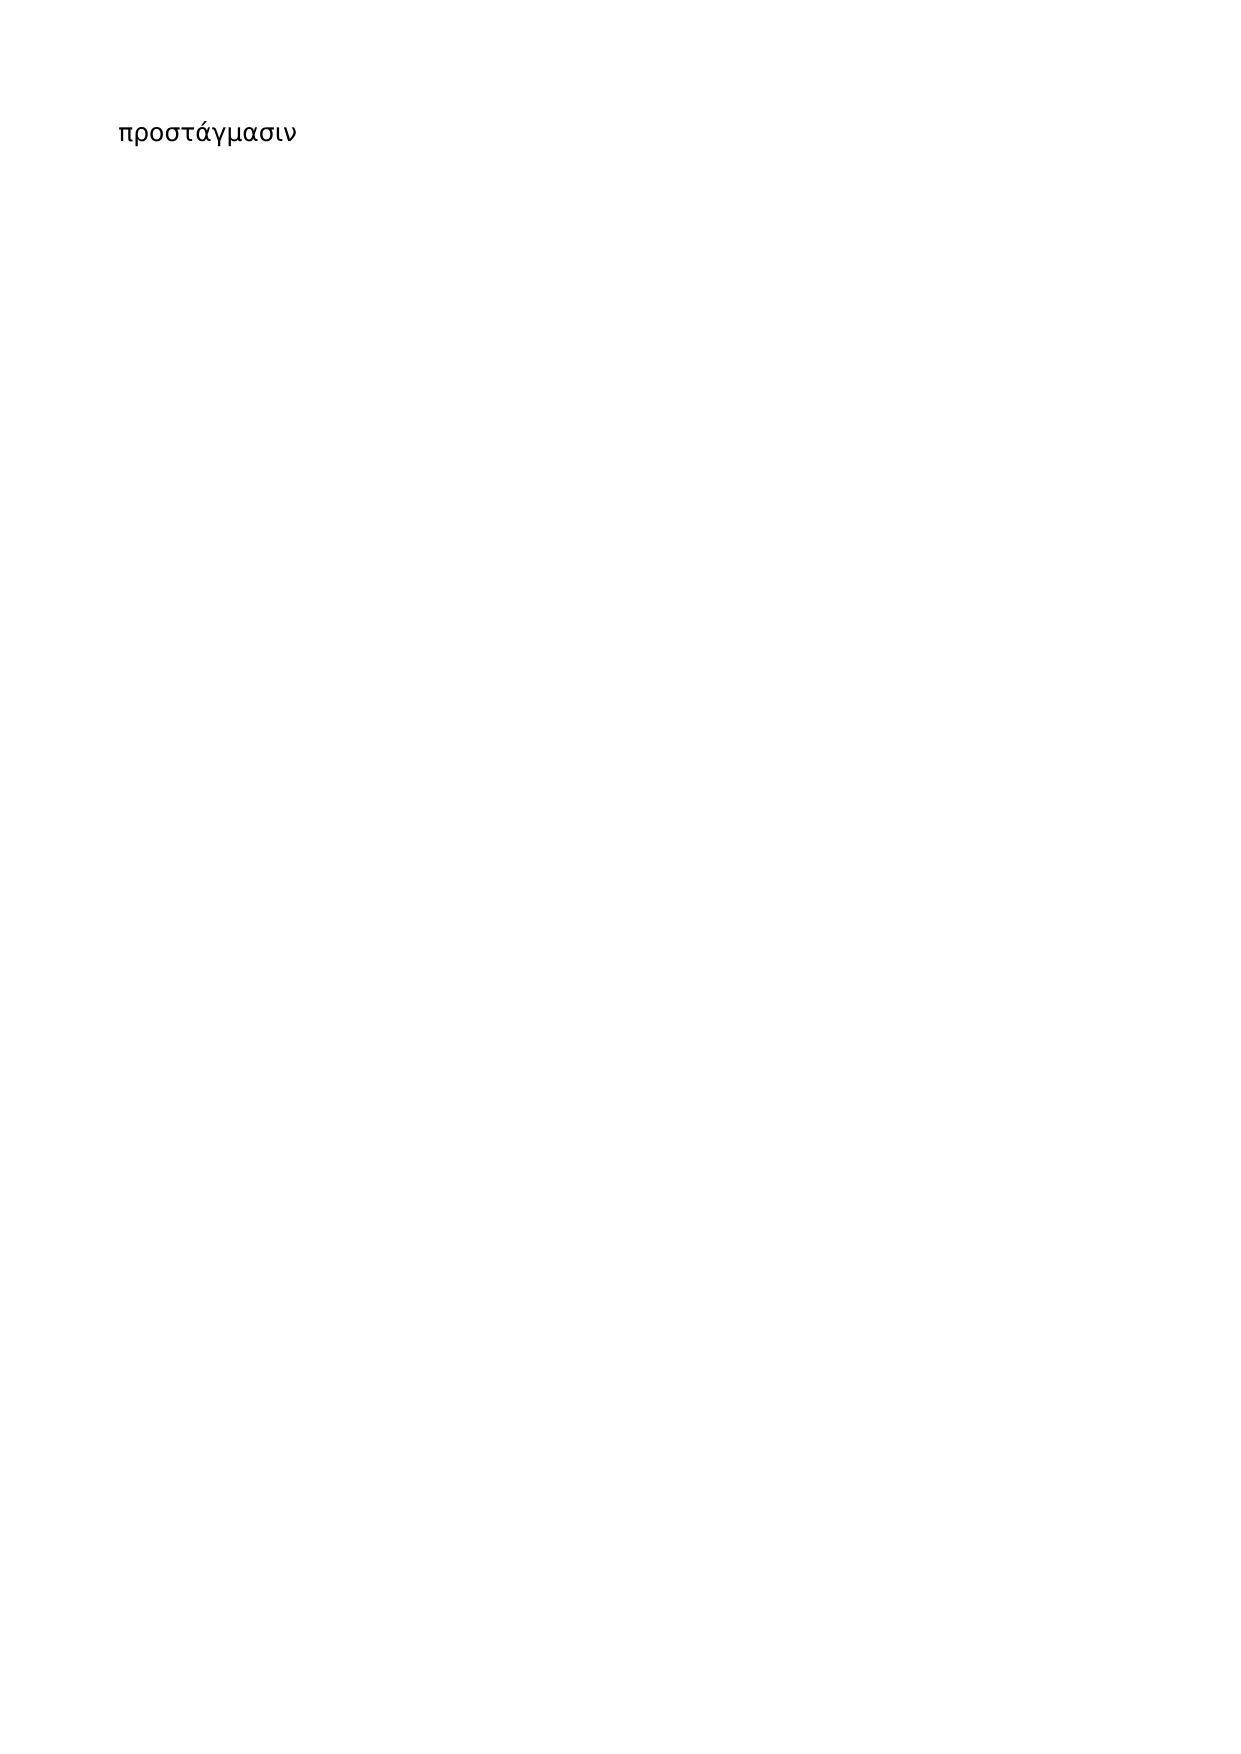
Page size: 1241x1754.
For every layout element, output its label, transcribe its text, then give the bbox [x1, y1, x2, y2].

text προστάγμασιν [118, 118, 1122, 147]
